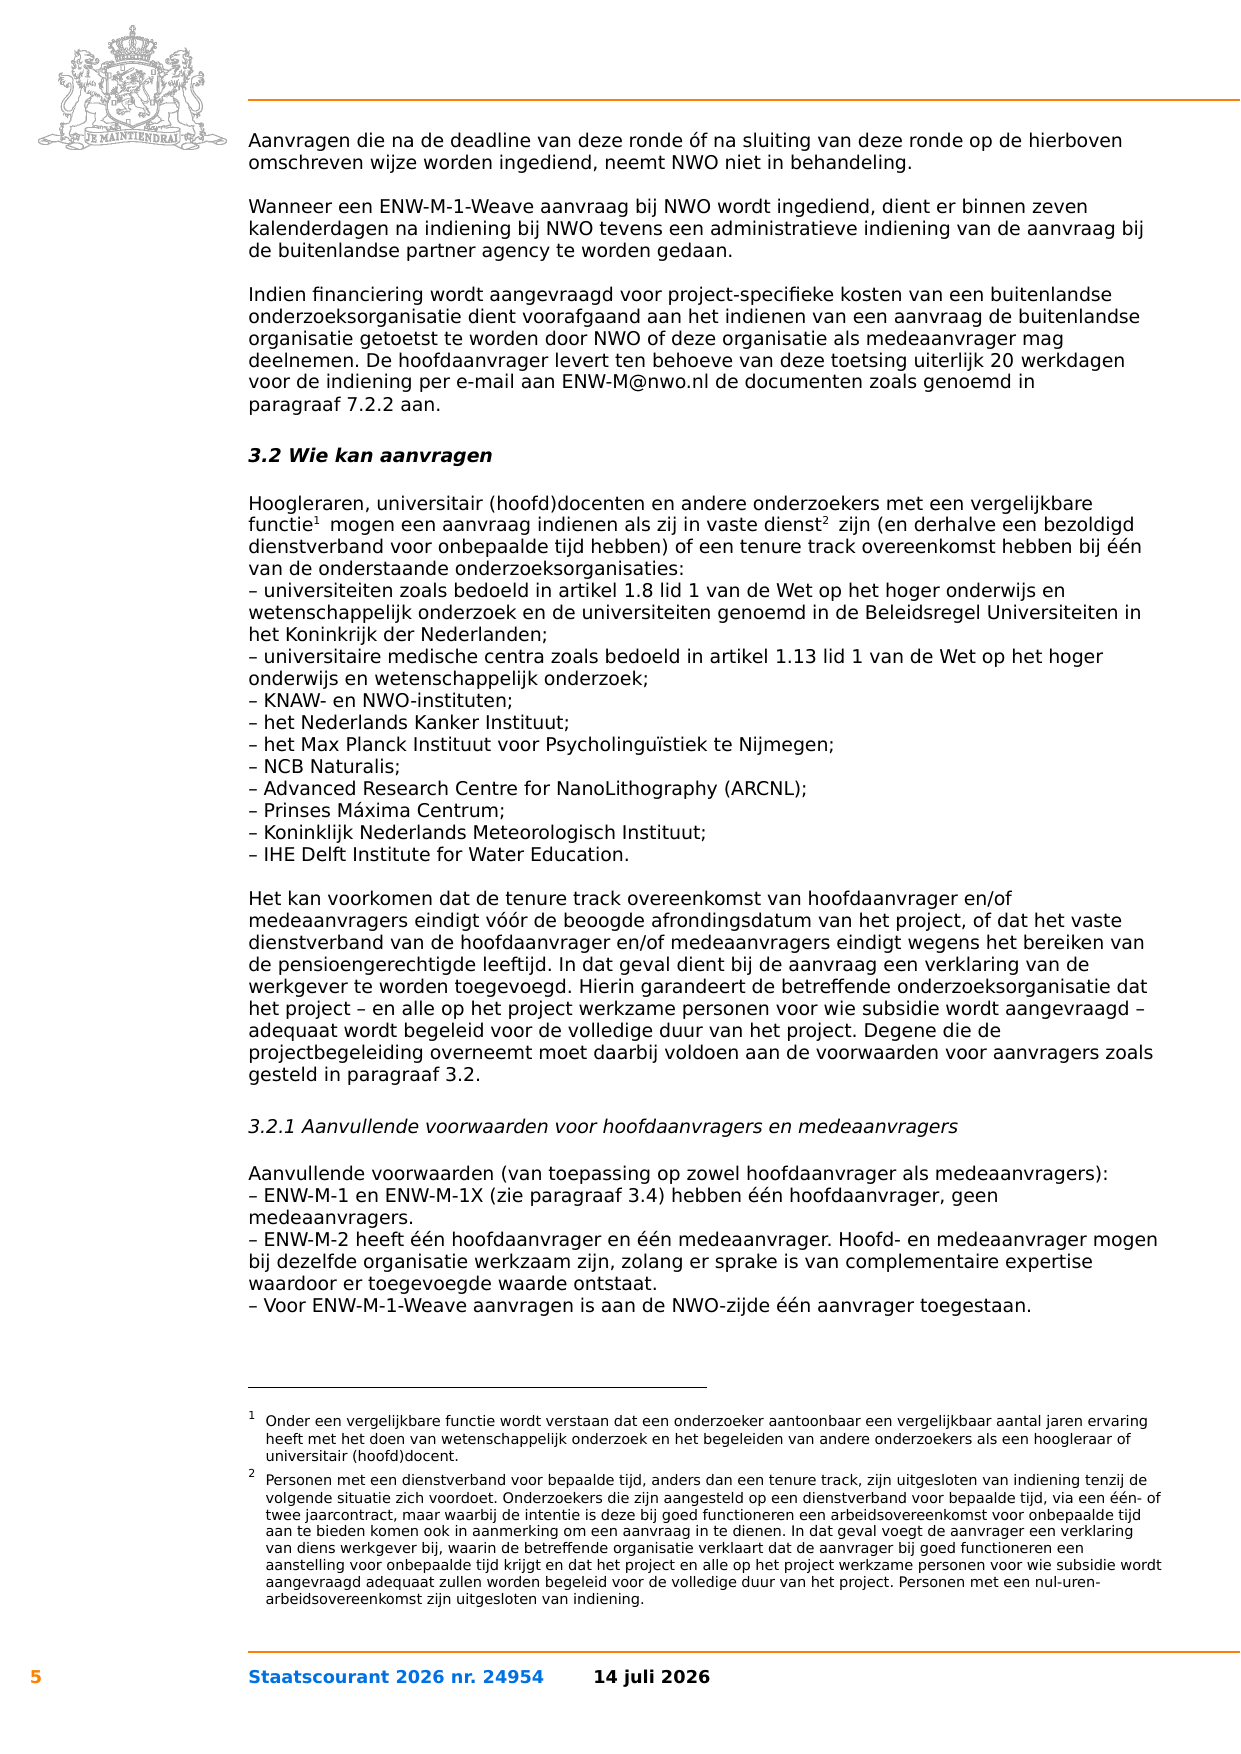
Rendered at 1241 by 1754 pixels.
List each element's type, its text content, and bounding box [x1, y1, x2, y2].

text – Advanced Research Centre for NanoLithography (ARCNL); [248, 778, 1163, 800]
text Onder een vergelijkbare functie wordt verstaan dat een onderzoeker aantoonbaar een vergelijkbaar aantal jaren ervaring heeft met het doen van wetenschappelijk onderzoek en het begeleiden van andere onderzoekers als een hoogleraar of universitair (hoofd)docent. [248, 1409, 1163, 1465]
text – Prinses Máxima Centrum; [248, 800, 1163, 822]
text Wanneer een ENW-M-1-Weave aanvraag bij NWO wordt ingediend, dient er binnen zeven kalenderdagen na indiening bij NWO tevens een administratieve indiening van de aanvraag bij de buitenlandse partner agency te worden gedaan. [248, 196, 1163, 262]
text Aanvragen die na de deadline van deze ronde óf na sluiting van deze ronde op de hierboven omschreven wijze worden ingediend, neemt NWO niet in behandeling. [248, 130, 1163, 174]
text – NCB Naturalis; [248, 756, 1163, 778]
text – ENW-M-2 heeft één hoofdaanvrager en één medeaanvrager. Hoofd- en medeaanvrager mogen bij dezelfde organisatie werkzaam zijn, zolang er sprake is van complementaire expertise waardoor er toegevoegde waarde ontstaat. [248, 1229, 1163, 1294]
subtitle 3.2.1 Aanvullende voorwaarden voor hoofdaanvragers en medeaanvragers [248, 1116, 1163, 1138]
text – universiteiten zoals bedoeld in artikel 1.8 lid 1 van de Wet op het hoger onderwijs en wetenschappelijk onderzoek en de universiteiten genoemd in de Beleidsregel Universiteiten in het Koninkrijk der Nederlanden; [248, 580, 1163, 646]
text – KNAW- en NWO-instituten; [248, 690, 1163, 712]
text – het Max Planck Instituut voor Psycholinguïstiek te Nijmegen; [248, 734, 1163, 756]
text – IHE Delft Institute for Water Education. [248, 844, 1163, 866]
picture [38, 25, 227, 150]
text – Koninklijk Nederlands Meteorologisch Instituut; [248, 822, 1163, 844]
text – Voor ENW-M-1-Weave aanvragen is aan de NWO-zijde één aanvrager toegestaan. [248, 1294, 1163, 1317]
text – het Nederlands Kanker Instituut; [248, 712, 1163, 734]
text Het kan voorkomen dat de tenure track overeenkomst van hoofdaanvrager en/of medeaanvragers eindigt vóór de beoogde afrondingsdatum van het project, of dat het vaste dienstverband van de hoofdaanvrager en/of medeaanvragers eindigt wegens het bereiken van de pensioengerechtigde leeftijd. In dat geval dient bij de aanvraag een verklaring van de werkgever te worden toegevoegd. Hierin garandeert de betreffende onderzoeksorganisatie dat het project – en alle op het project werkzame personen voor wie subsidie wordt aangevraagd – adequaat wordt begeleid voor de volledige duur van het project. Degene die de projectbegeleiding overneemt moet daarbij voldoen aan de voorwaarden voor aanvragers zoals gesteld in paragraaf 3.2. [248, 888, 1163, 1086]
text – universitaire medische centra zoals bedoeld in artikel 1.13 lid 1 van de Wet op het hoger onderwijs en wetenschappelijk onderzoek; [248, 646, 1163, 690]
text Hoogleraren, universitair (hoofd)docenten en andere onderzoekers met een vergelijkbare functie mogen een aanvraag indienen als zij in vaste dienst zijn (en derhalve een bezoldigd dienstverband voor onbepaalde tijd hebben) of een tenure track overeenkomst hebben bij één van de onderstaande onderzoeksorganisaties: [248, 492, 1163, 580]
text – ENW-M-1 en ENW-M-1X (zie paragraaf 3.4) hebben één hoofdaanvrager, geen medeaanvragers. [248, 1185, 1163, 1229]
text Personen met een dienstverband voor bepaalde tijd, anders dan een tenure track, zijn uitgesloten van indiening tenzij de volgende situatie zich voordoet. Onderzoekers die zijn aangesteld op een dienstverband voor bepaalde tijd, via een één- of twee jaarcontract, maar waarbij de intentie is deze bij goed functioneren een arbeidsovereenkomst voor onbepaalde tijd aan te bieden komen ook in aanmerking om een aanvraag in te dienen. In dat geval voegt de aanvrager een verklaring van diens werkgever bij, waarin de betreffende organisatie verklaart dat de aanvrager bij goed functioneren een aanstelling voor onbepaalde tijd krijgt en dat het project en alle op het project werkzame personen voor wie subsidie wordt aangevraagd adequaat zullen worden begeleid voor de volledige duur van het project. Personen met een nul-uren-arbeidsovereenkomst zijn uitgesloten van indiening. [248, 1468, 1163, 1608]
subtitle 3.2 Wie kan aanvragen [248, 445, 1163, 467]
text Indien financiering wordt aangevraagd voor project-specifieke kosten van een buitenlandse onderzoeksorganisatie dient voorafgaand aan het indienen van een aanvraag de buitenlandse organisatie getoetst te worden door NWO of deze organisatie als medeaanvrager mag deelnemen. De hoofdaanvrager levert ten behoeve van deze toetsing uiterlijk 20 werkdagen voor de indiening per e-mail aan ENW-M@nwo.nl de documenten zoals genoemd in paragraaf 7.2.2 aan. [248, 283, 1163, 415]
text Aanvullende voorwaarden (van toepassing op zowel hoofdaanvrager als medeaanvragers): [248, 1163, 1163, 1185]
